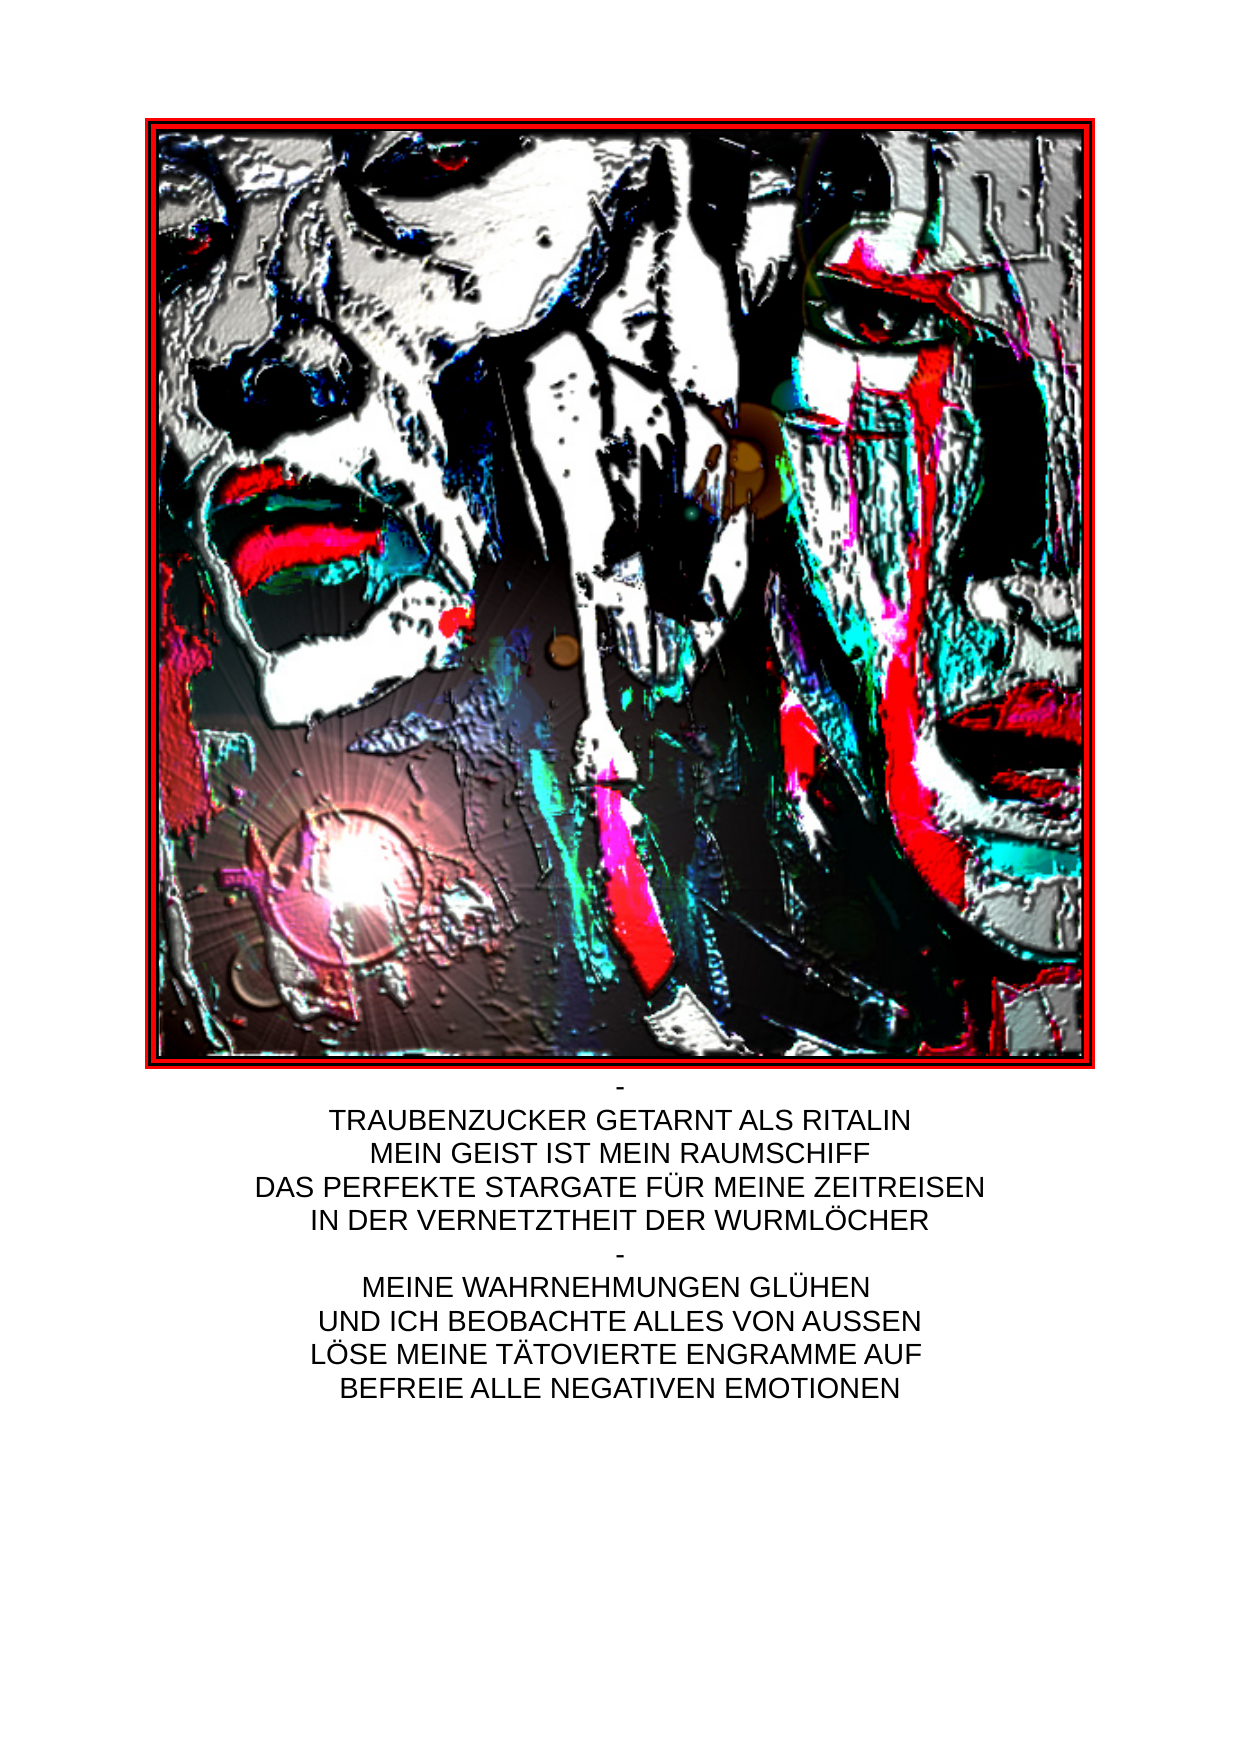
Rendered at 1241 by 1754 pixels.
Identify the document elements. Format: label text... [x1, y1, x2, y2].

text - [118, 652, 1122, 1103]
text DAS PERFEKTE STARGATE FÜR MEINE ZEITREISEN [118, 1170, 1122, 1203]
text UND ICH BEOBACHTE ALLES VON AUSSEN [118, 1304, 1122, 1337]
picture [158, 131, 1082, 1056]
text MEIN GEIST IST MEIN RAUMSCHIFF [118, 1136, 1122, 1170]
text MEINE WAHRNEHMUNGEN GLÜHEN [118, 1270, 1122, 1304]
text TRAUBENZUCKER GETARNT ALS RITALIN [118, 1103, 1122, 1136]
text IN DER VERNETZTHEIT DER WURMLÖCHER [118, 1203, 1122, 1237]
text BEFREIE ALLE NEGATIVEN EMOTIONEN [118, 1371, 1122, 1404]
text - [118, 1237, 1122, 1270]
text LÖSE MEINE TÄTOVIERTE ENGRAMME AUF [118, 1337, 1122, 1371]
